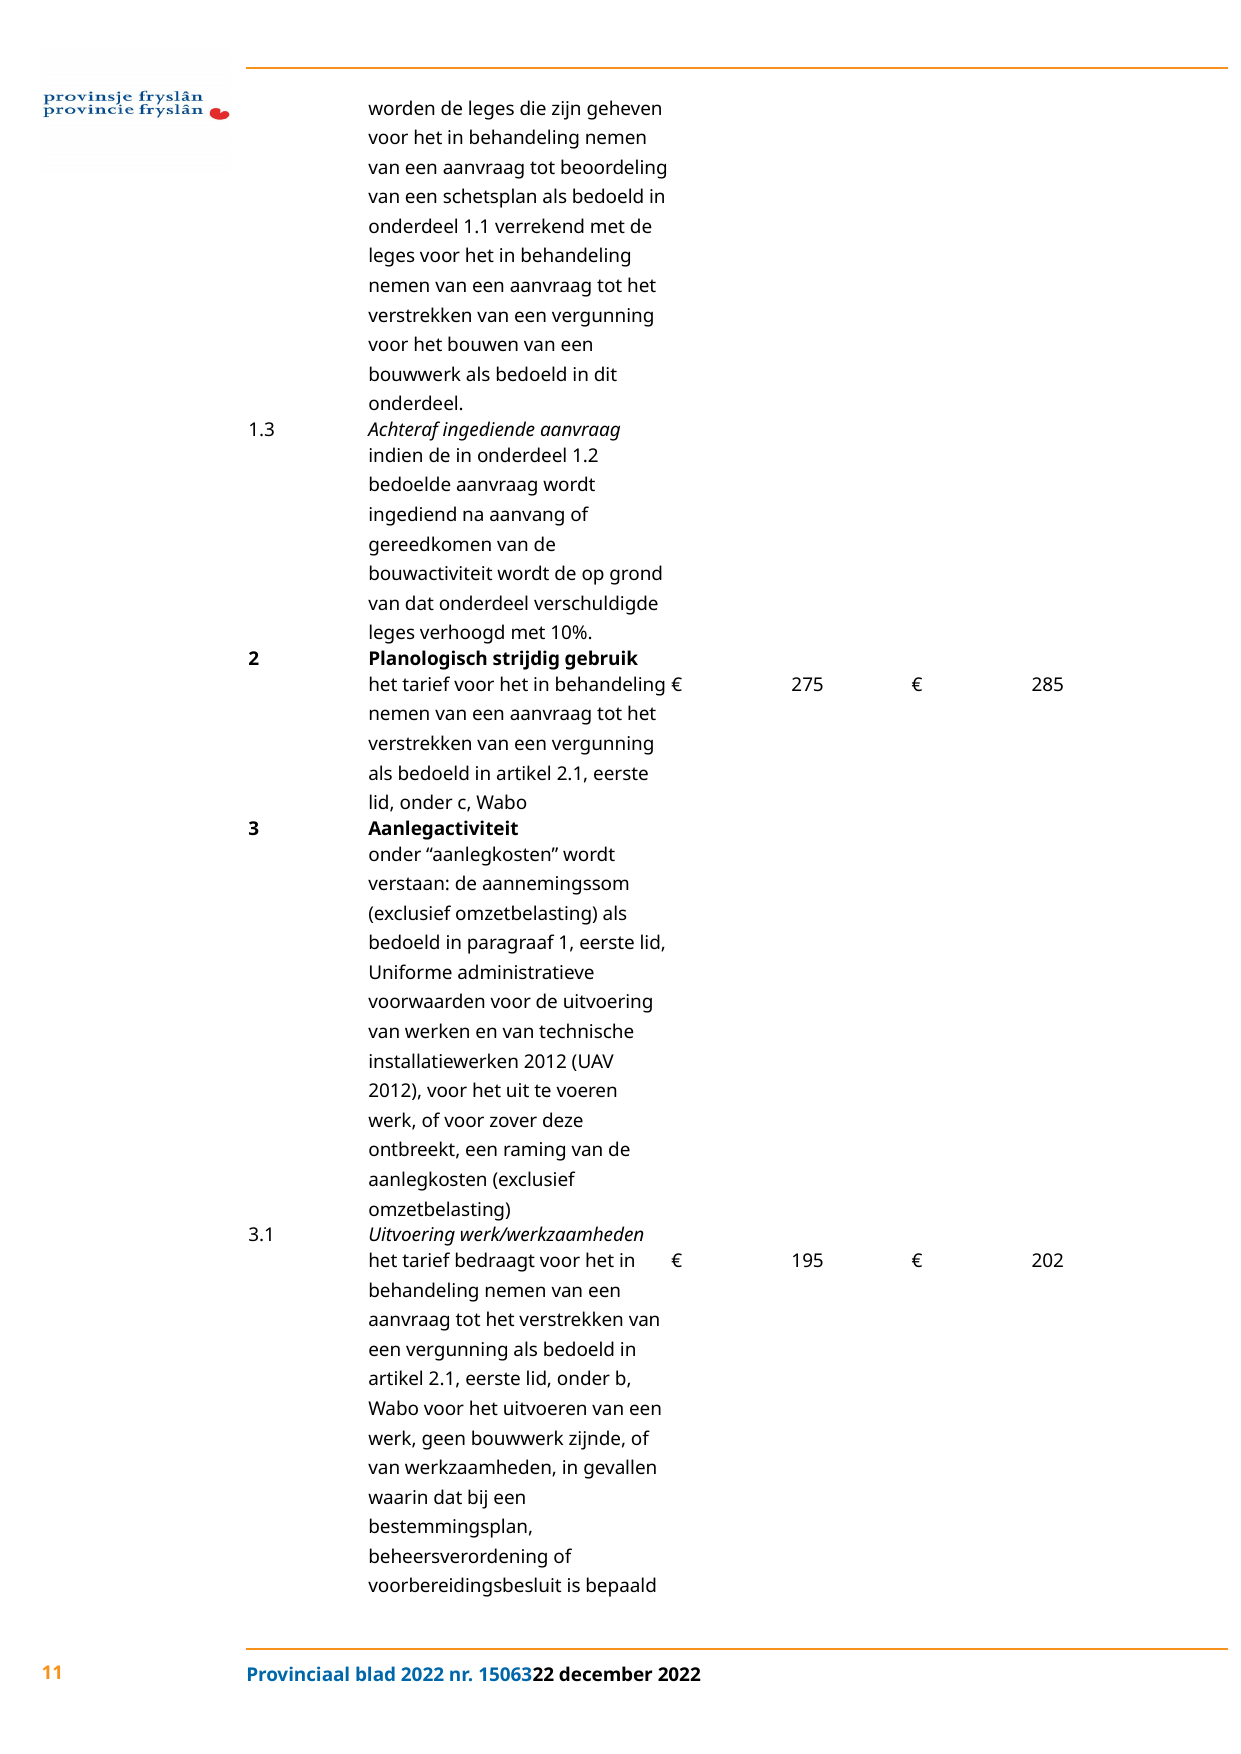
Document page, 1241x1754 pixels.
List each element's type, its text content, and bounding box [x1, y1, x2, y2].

table_cell [1031, 841, 1152, 1222]
table_cell [911, 645, 1031, 671]
table_cell [791, 815, 911, 841]
table_cell [911, 95, 1031, 416]
table_cell [1031, 95, 1152, 416]
table_cell [671, 1222, 791, 1247]
table_cell [671, 645, 791, 671]
table_cell [1031, 645, 1152, 671]
table_cell [911, 442, 1031, 645]
table_cell [671, 416, 791, 442]
table_cell worden de leges die zijn geheven voor het in behandeling nemen van een aanvraag tot beoordeling van een schetsplan als bedoeld in onderdeel 1.1 verrekend met de leges voor het in behandeling nemen van een aanvraag tot het verstrekken van een vergunning voor het bouwen van een bouwwerk als bedoeld in dit onderdeel. [368, 95, 671, 416]
table_cell [791, 95, 911, 416]
table_cell € [911, 671, 1031, 815]
table_cell € [671, 1247, 791, 1598]
table_cell 285 [1031, 671, 1152, 815]
table_cell [671, 815, 791, 841]
table_cell € [671, 671, 791, 815]
table_cell [248, 95, 368, 416]
table_cell het tarief voor het in behandeling nemen van een aanvraag tot het verstrekken van een vergunning als bedoeld in artikel 2.1, eerste lid, onder c, Wabo [368, 671, 671, 815]
table_cell [671, 95, 791, 416]
table_cell Aanlegactiviteit [368, 815, 671, 841]
table_cell 202 [1031, 1247, 1152, 1598]
table_cell 2 [248, 645, 368, 671]
table_cell Planologisch strijdig gebruik [368, 645, 671, 671]
table_cell [1031, 416, 1152, 442]
table_cell onder “aanlegkosten” wordt verstaan: de aannemingssom (exclusief omzetbelasting) als bedoeld in paragraaf 1, eerste lid, Uniforme administratieve voorwaarden voor de uitvoering van werken en van technische installatiewerken 2012 (UAV 2012), voor het uit te voeren werk, of voor zover deze ontbreekt, een raming van de aanlegkosten (exclusief omzetbelasting) [368, 841, 671, 1222]
table_cell 1.3 [248, 416, 368, 645]
table_cell [791, 416, 911, 442]
table_cell het tarief bedraagt voor het in behandeling nemen van een aanvraag tot het verstrekken van een vergunning als bedoeld in artikel 2.1, eerste lid, onder b, Wabo voor het uitvoeren van een werk, geen bouwwerk zijnde, of van werkzaamheden, in gevallen waarin dat bij een bestemmingsplan, beheersverordening of voorbereidingsbesluit is bepaald [368, 1247, 671, 1598]
table_cell [248, 841, 368, 1222]
table_cell 3.1 [248, 1222, 368, 1598]
table_cell [911, 416, 1031, 442]
table_cell [671, 442, 791, 645]
table_cell Achteraf ingediende aanvraag [368, 416, 671, 442]
table_cell indien de in onderdeel 1.2 bedoelde aanvraag wordt ingediend na aanvang of gereedkomen van de bouwactiviteit wordt de op grond van dat onderdeel verschuldigde leges verhoogd met 10%. [368, 442, 671, 645]
table_cell [911, 841, 1031, 1222]
table_cell 275 [791, 671, 911, 815]
table_cell [671, 841, 791, 1222]
picture [41, 47, 231, 172]
table_cell [791, 841, 911, 1222]
table_cell [1031, 1222, 1152, 1247]
table_cell [791, 645, 911, 671]
table_cell [1031, 815, 1152, 841]
table_cell € [911, 1247, 1031, 1598]
table_cell [911, 1222, 1031, 1247]
table_cell [1031, 442, 1152, 645]
table_cell Uitvoering werk/werkzaamheden [368, 1222, 671, 1247]
table_cell [248, 671, 368, 815]
table_cell [791, 1222, 911, 1247]
table_cell [911, 815, 1031, 841]
table_cell [791, 442, 911, 645]
table_cell 195 [791, 1247, 911, 1598]
table_cell 3 [248, 815, 368, 841]
